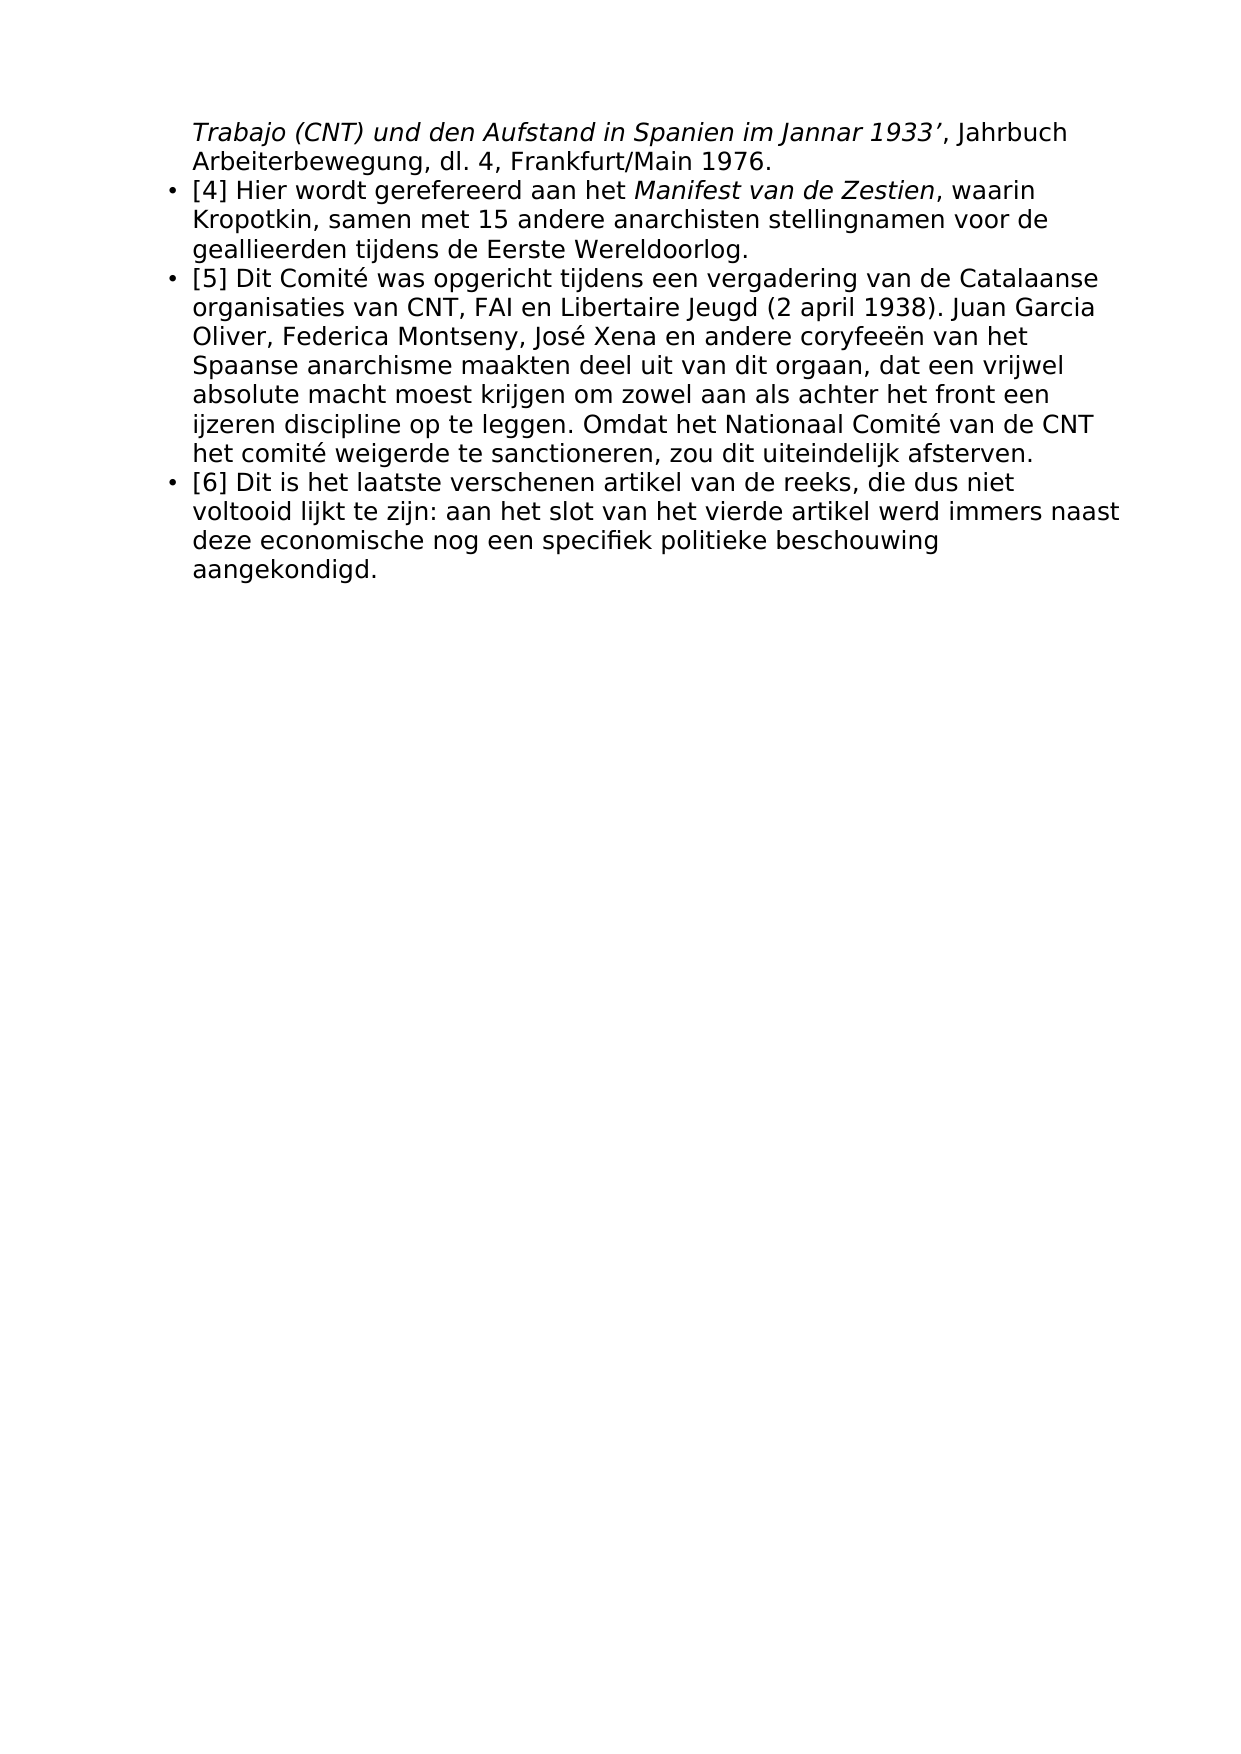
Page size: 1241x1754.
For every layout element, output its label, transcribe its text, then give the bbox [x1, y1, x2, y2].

list [6] Dit is het laatste verschenen artikel van de reeks, die dus niet voltooid lijkt te zijn: aan het slot van het vierde artikel werd immers naast deze economische nog een specifiek politieke beschouwing aangekondigd. [177, 468, 1122, 585]
list [4] Hier wordt gerefereerd aan het Manifest van de Zestien, waarin Kropotkin, samen met 15 andere anarchisten stellingnamen voor de geallieerden tijdens de Eerste Wereldoorlog. [177, 176, 1122, 264]
list Trabajo (CNT) und den Aufstand in Spanien im Jannar 1933’, Jahrbuch Arbeiterbewegung, dl. 4, Frankfurt/Main 1976. [177, 118, 1122, 176]
list [5] Dit Comité was opgericht tijdens een vergadering van de Catalaanse organisaties van CNT, FAI en Libertaire Jeugd (2 april 1938). Juan Garcia Oliver, Federica Montseny, José Xena en andere coryfeeën van het Spaanse anarchisme maakten deel uit van dit orgaan, dat een vrijwel absolute macht moest krijgen om zowel aan als achter het front een ijzeren discipline op te leggen. Omdat het Nationaal Comité van de CNT het comité weigerde te sanctioneren, zou dit uiteindelijk afsterven. [177, 264, 1122, 468]
